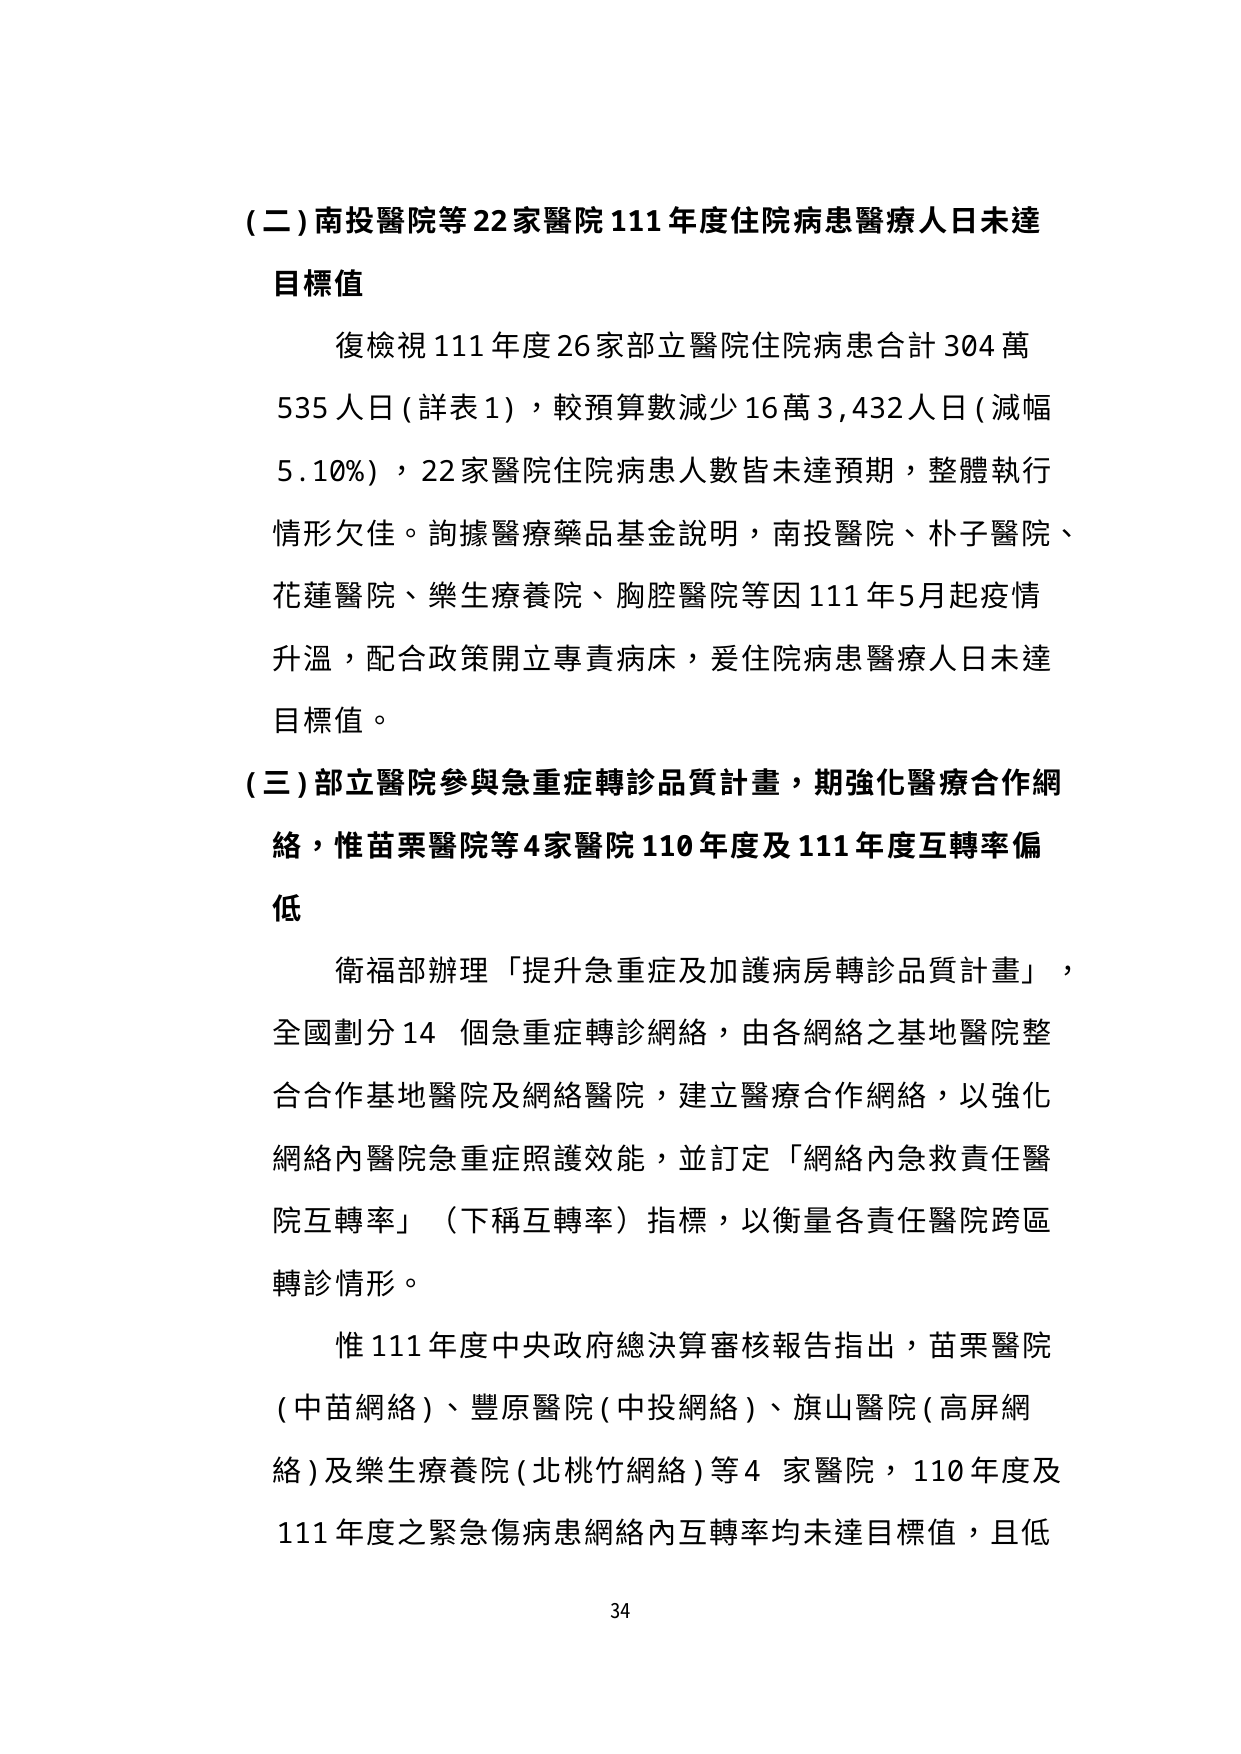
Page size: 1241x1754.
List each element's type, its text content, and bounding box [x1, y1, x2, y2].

text 惟111年度中央政府總決算審核報告指出，苗栗醫院(中苗網絡)、豐原醫院(中投網絡)、旗山醫院(高屏網絡)及樂生療養院(北桃竹網絡)等4 家醫院，110年度及111年度之緊急傷病患網絡內互轉率均未達目標值，且低 [266, 1302, 1063, 1552]
text 衛福部辦理「提升急重症及加護病房轉診品質計畫」，全國劃分14 個急重症轉診網絡，由各網絡之基地醫院整合合作基地醫院及網絡醫院，建立醫療合作網絡，以強化網絡內醫院急重症照護效能，並訂定「網絡內急救責任醫院互轉率」（下稱互轉率）指標，以衡量各責任醫院跨區轉診情形。 [266, 927, 1063, 1302]
text (三)部立醫院參與急重症轉診品質計畫，期強化醫療合作網絡，惟苗栗醫院等4家醫院110年度及111年度互轉率偏低 [236, 740, 1063, 927]
text (二)南投醫院等22家醫院111年度住院病患醫療人日未達目標值 [236, 177, 1063, 302]
text 復檢視111年度26家部立醫院住院病患合計304萬535人日(詳表1)，較預算數減少16萬3,432人日(減幅5.10%)，22家醫院住院病患人數皆未達預期，整體執行情形欠佳。詢據醫療藥品基金說明，南投醫院、朴子醫院、花蓮醫院、樂生療養院、胸腔醫院等因111年5月起疫情升溫，配合政策開立專責病床，爰住院病患醫療人日未達目標值。 [266, 302, 1063, 740]
